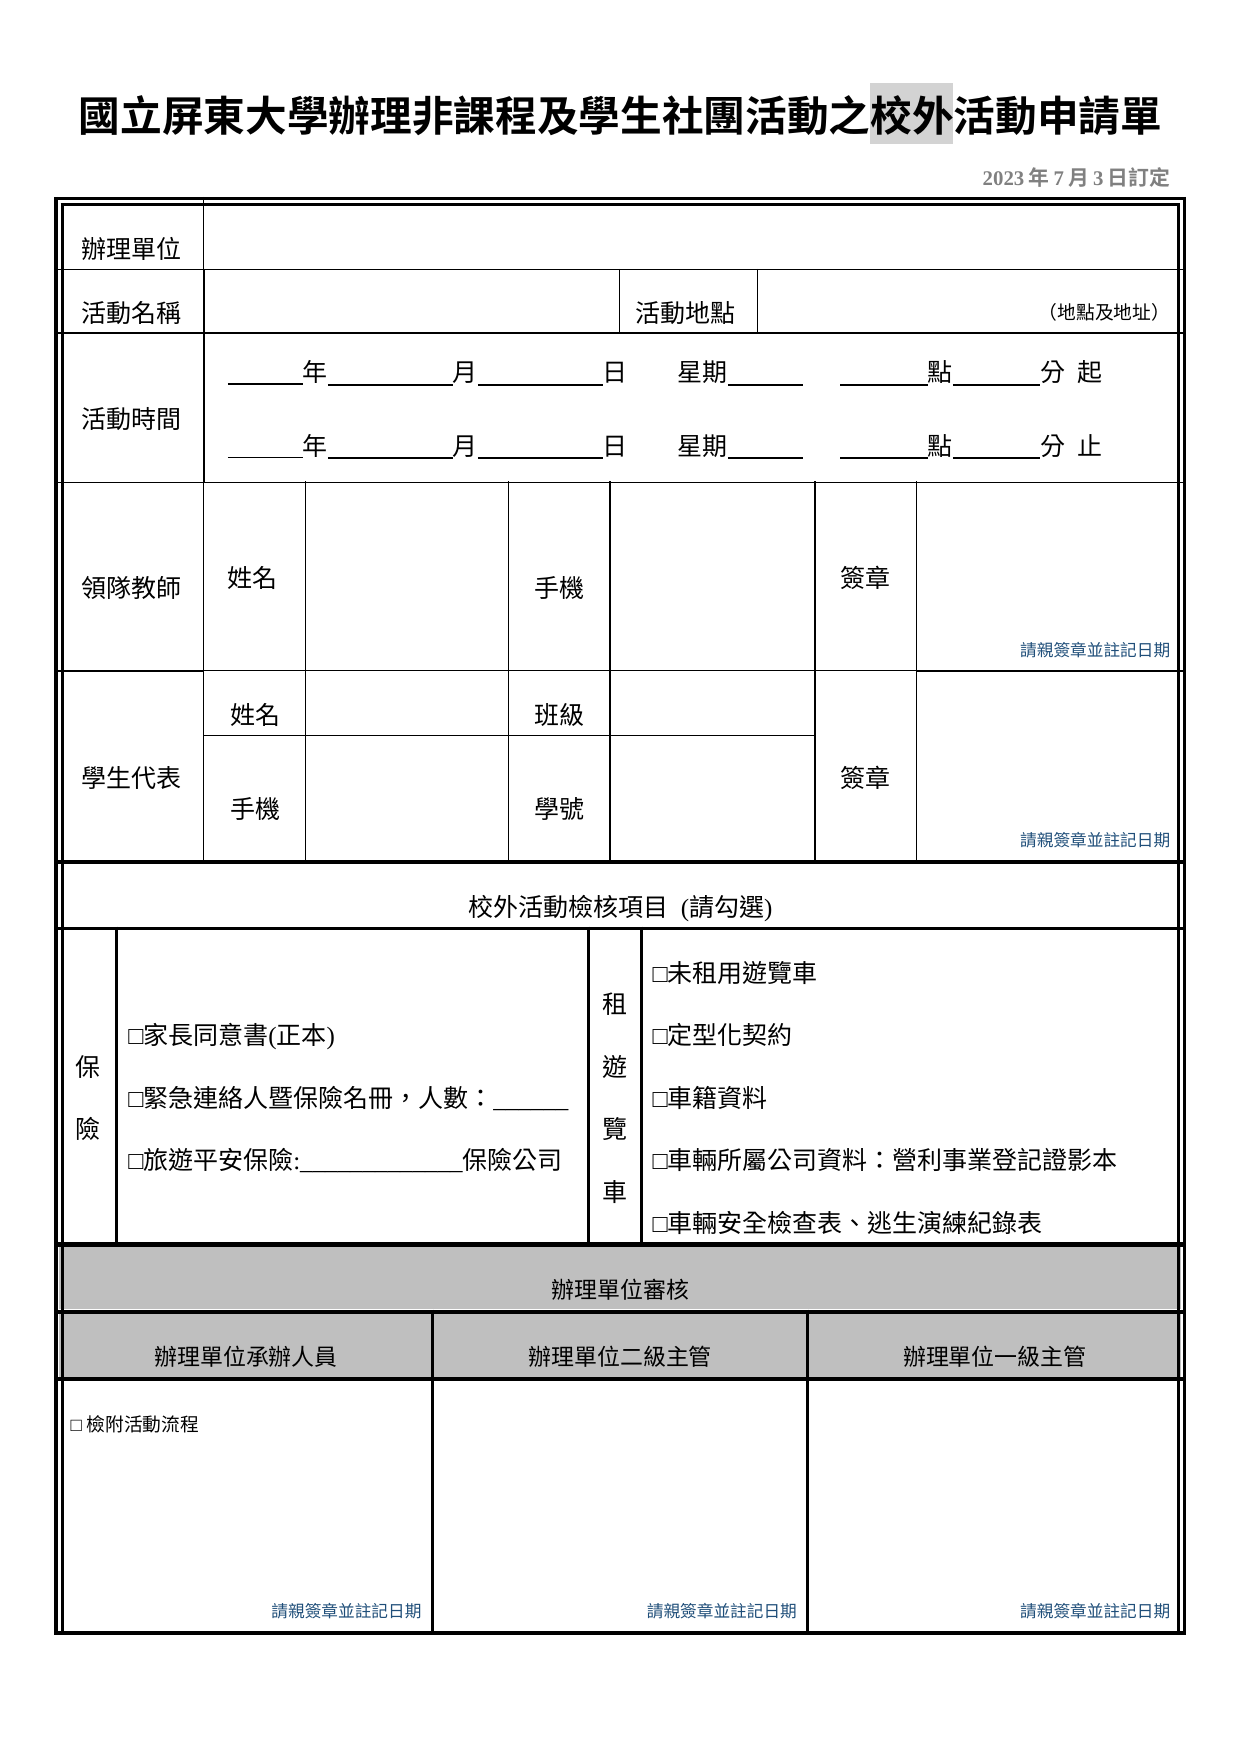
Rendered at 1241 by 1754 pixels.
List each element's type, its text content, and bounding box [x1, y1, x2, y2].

table_cell [204, 200, 1181, 269]
table_cell [611, 671, 814, 734]
table_cell 手機 [509, 483, 609, 670]
table_cell [306, 736, 508, 859]
table_cell 請親簽章並註記日期 [917, 483, 1177, 670]
table_cell 學生代表 [64, 672, 203, 859]
table_cell 請親簽章並註記日期 [434, 1381, 806, 1631]
table_cell 校外活動檢核項目 (請勾選) [64, 864, 1177, 927]
table_cell [306, 483, 508, 670]
table_cell 簽章 [816, 671, 916, 859]
table_cell 活動地點 [620, 270, 757, 332]
table_cell □家長同意書(正本) □緊急連絡人暨保險名冊，人數：______ □旅遊平安保險:_____________保險公司 [118, 930, 587, 1242]
table_cell 辦理單位二級主管 [434, 1314, 806, 1377]
table_cell 租遊覽車 [590, 930, 640, 1242]
table_cell 領隊教師 [64, 483, 203, 670]
table_cell 辦理單位審核 [64, 1247, 1177, 1309]
table_cell 班級 [509, 671, 609, 734]
table_cell （地點及地址） [758, 270, 1177, 332]
text 國立屏東大學辦理非課程及學生社團活動之校外活動申請單 [59, 72, 1181, 134]
table_cell [204, 206, 1177, 269]
table_header 2023年7月3日訂定 [59, 134, 1181, 197]
table_cell 學號 [509, 736, 609, 859]
table_cell □ 檢附活動流程 請親簽章並註記日期 [64, 1381, 431, 1631]
table_cell 請親簽章並註記日期 [917, 672, 1177, 859]
table_cell 簽章 [816, 483, 916, 670]
table_cell [205, 270, 619, 332]
table_cell 年 月 日 星期 點 分 起 年 月 日 星期 點 分 止 [205, 334, 1177, 481]
table_cell 姓名 [204, 483, 305, 670]
table_cell 保險 [64, 930, 115, 1242]
table_cell 活動名稱 [64, 270, 203, 332]
table_cell 姓名 [204, 671, 305, 734]
table_cell [611, 483, 814, 670]
table_cell [611, 736, 814, 859]
table_cell 手機 [204, 736, 305, 859]
table_cell 請親簽章並註記日期 [809, 1381, 1177, 1631]
table_cell [306, 671, 508, 734]
table_cell 辦理單位一級主管 [809, 1314, 1177, 1377]
table_cell 活動時間 [64, 334, 203, 481]
table_cell 辦理單位承辦人員 [64, 1314, 431, 1377]
table_cell □未租用遊覽車 □定型化契約 □車籍資料 □車輛所屬公司資料：營利事業登記證影本 □車輛安全檢查表、逃生演練紀錄表 [643, 930, 1177, 1242]
table_cell 辦理單位 [59, 200, 203, 269]
